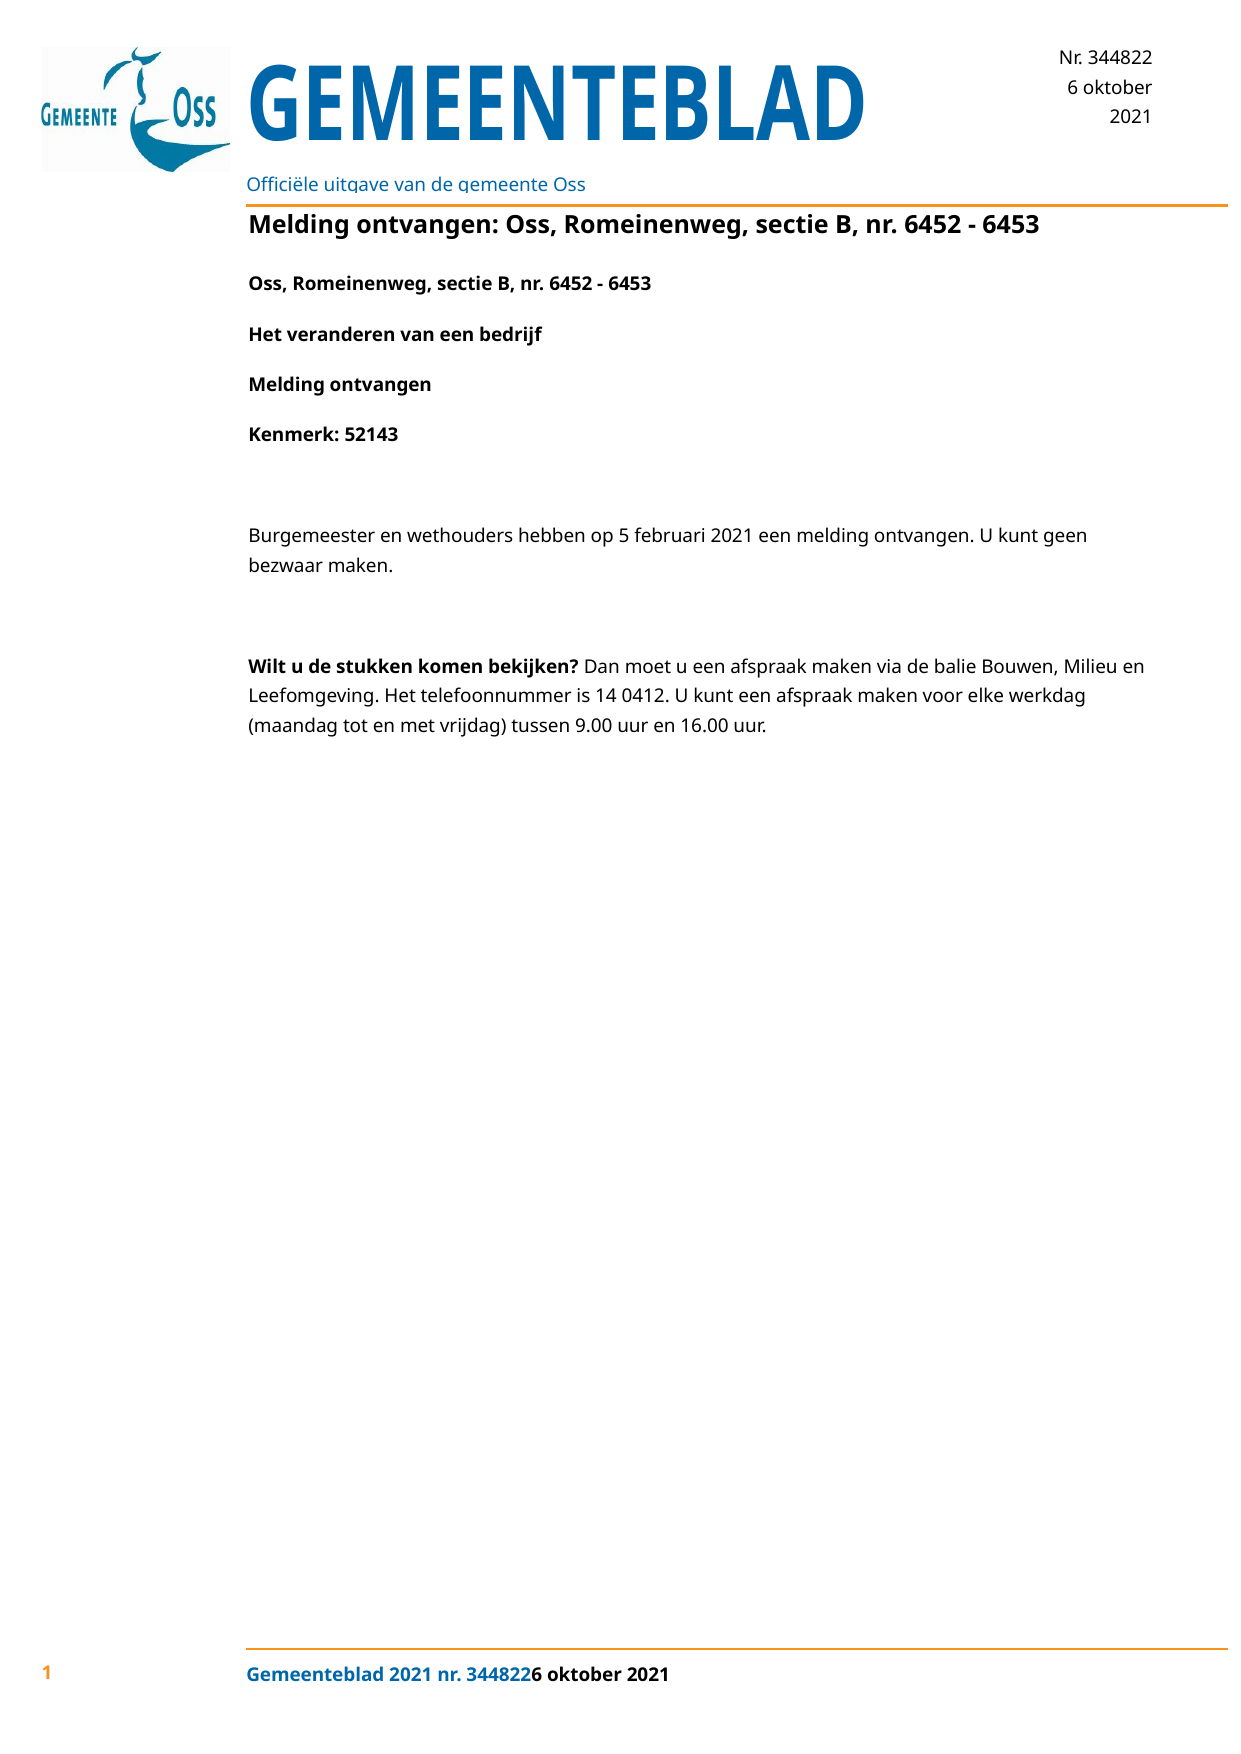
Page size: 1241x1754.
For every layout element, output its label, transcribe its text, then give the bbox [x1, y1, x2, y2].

text Melding ontvangen: Oss, Romeinenweg, sectie B, nr. 6452 - 6453 [248, 207, 1152, 241]
text Kenmerk: 52143 [248, 422, 1152, 447]
text Melding ontvangen [248, 371, 1152, 397]
text Oss, Romeinenweg, sectie B, nr. 6452 - 6453 [248, 270, 1152, 296]
text Burgemeester en wethouders hebben op 5 februari 2021 een melding ontvangen. U kunt geen bezwaar maken. [248, 522, 1152, 578]
text Het veranderen van een bedrijf [248, 321, 1152, 346]
picture [41, 47, 231, 172]
text Wilt u de stukken komen bekijken? Dan moet u een afspraak maken via de balie Bouwen, Milieu en Leefomgeving. Het telefoonnummer is 14 0412. U kunt een afspraak maken voor elke werkdag (maandag tot en met vrijdag) tussen 9.00 uur en 16.00 uur. [248, 653, 1152, 738]
